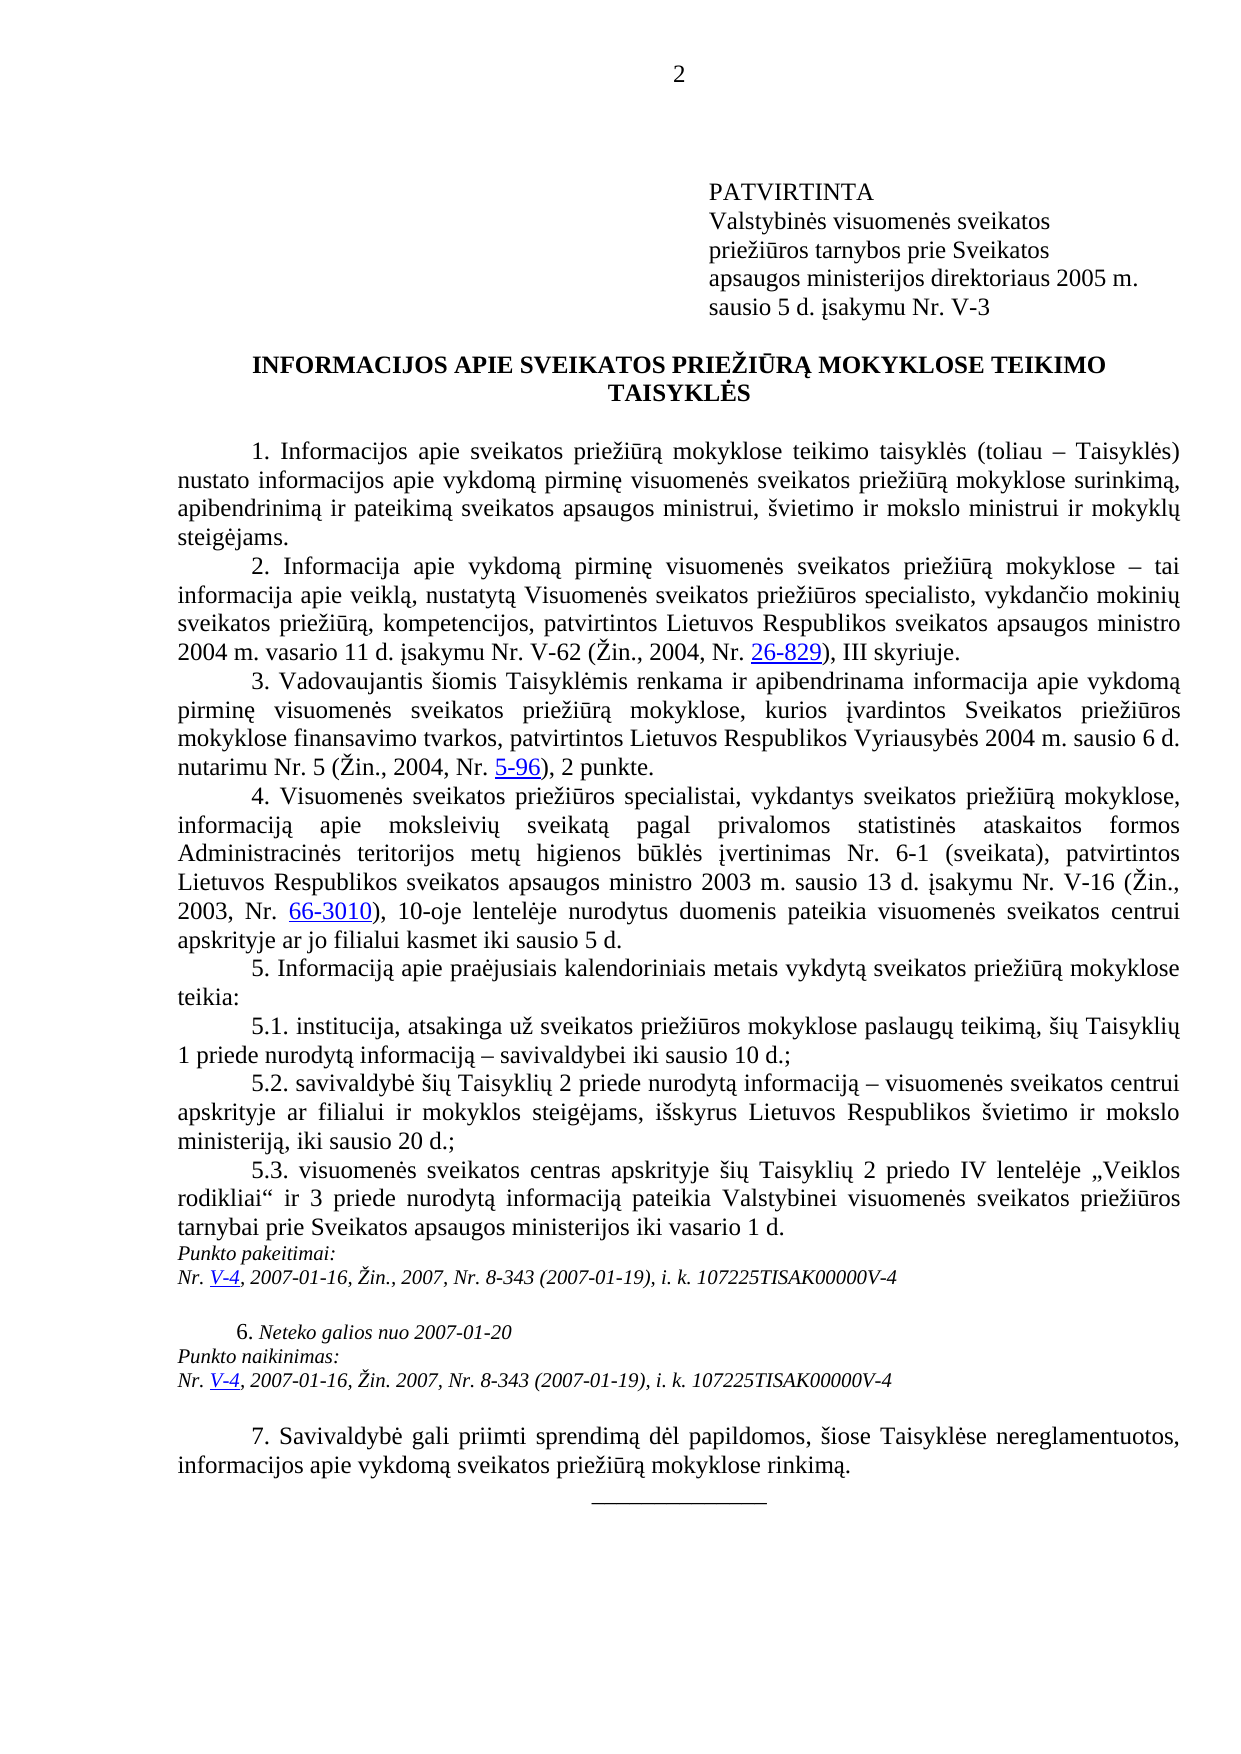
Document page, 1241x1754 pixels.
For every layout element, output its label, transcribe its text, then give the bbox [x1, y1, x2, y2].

text 7. Savivaldybė gali priimti sprendimą dėl papildomos, šiose Taisyklėse nereglamentuotos, informacijos apie vykdomą sveikatos priežiūrą mokyklose rinkimą. [177, 1421, 1181, 1478]
text 3. Vadovaujantis šiomis Taisyklėmis renkama ir apibendrinama informacija apie vykdomą pirminę visuomenės sveikatos priežiūrą mokyklose, kurios įvardintos Sveikatos priežiūros mokyklose finansavimo tvarkos, patvirtintos Lietuvos Respublikos Vyriausybės 2004 m. sausio 6 d. nutarimu Nr. 5 (Žin., 2004, Nr. 5-96), 2 punkte. [177, 666, 1181, 781]
text ______________ [177, 1478, 1181, 1507]
text Nr. V-4, 2007-01-16, Žin. 2007, Nr. 8-343 (2007-01-19), i. k. 107225TISAK00000V-4 [177, 1368, 1181, 1392]
text 6. Neteko galios nuo 2007-01-20 [177, 1318, 1181, 1344]
text apsaugos ministerijos direktoriaus 2005 m. [177, 263, 1181, 292]
text Punkto pakeitimai: [177, 1241, 1181, 1265]
text 5.2. savivaldybė šių Taisyklių 2 priede nurodytą informaciją – visuomenės sveikatos centrui apskrityje ar filialui ir mokyklos steigėjams, išskyrus Lietuvos Respublikos švietimo ir mokslo ministeriją, iki sausio 20 d.; [177, 1068, 1181, 1155]
text 5.1. institucija, atsakinga už sveikatos priežiūros mokyklose paslaugų teikimą, šių Taisyklių 1 priede nurodytą informaciją – savivaldybei iki sausio 10 d.; [177, 1011, 1181, 1068]
text 4. Visuomenės sveikatos priežiūros specialistai, vykdantys sveikatos priežiūrą mokyklose, informaciją apie moksleivių sveikatą pagal privalomos statistinės ataskaitos formos Administracinės teritorijos metų higienos būklės įvertinimas Nr. 6-1 (sveikata), patvirtintos Lietuvos Respublikos sveikatos apsaugos ministro 2003 m. sausio 13 d. įsakymu Nr. V-16 (Žin., 2003, Nr. 66-3010), 10-oje lentelėje nurodytus duomenis pateikia visuomenės sveikatos centrui apskrityje ar jo filialui kasmet iki sausio 5 d. [177, 781, 1181, 953]
text INFORMACIJOS APIE SVEIKATOS PRIEŽIŪRĄ MOKYKLOSE TEIKIMO TAISYKLĖS [177, 350, 1181, 407]
text 1. Informacijos apie sveikatos priežiūrą mokyklose teikimo taisyklės (toliau – Taisyklės) nustato informacijos apie vykdomą pirminę visuomenės sveikatos priežiūrą mokyklose surinkimą, apibendrinimą ir pateikimą sveikatos apsaugos ministrui, švietimo ir mokslo ministrui ir mokyklų steigėjams. [177, 436, 1181, 551]
text priežiūros tarnybos prie Sveikatos [177, 235, 1181, 263]
text 2. Informacija apie vykdomą pirminę visuomenės sveikatos priežiūrą mokyklose – tai informacija apie veiklą, nustatytą Visuomenės sveikatos priežiūros specialisto, vykdančio mokinių sveikatos priežiūrą, kompetencijos, patvirtintos Lietuvos Respublikos sveikatos apsaugos ministro 2004 m. vasario 11 d. įsakymu Nr. V-62 (Žin., 2004, Nr. 26-829), III skyriuje. [177, 551, 1181, 666]
text sausio 5 d. įsakymu Nr. V-3 [177, 292, 1181, 321]
text 5.3. visuomenės sveikatos centras apskrityje šių Taisyklių 2 priedo IV lentelėje „Veiklos rodikliai“ ir 3 priede nurodytą informaciją pateikia Valstybinei visuomenės sveikatos priežiūros tarnybai prie Sveikatos apsaugos ministerijos iki vasario 1 d. [177, 1155, 1181, 1241]
text PATVIRTINTA [709, 177, 1181, 206]
text Valstybinės visuomenės sveikatos [177, 206, 1181, 235]
text 5. Informaciją apie praėjusiais kalendoriniais metais vykdytą sveikatos priežiūrą mokyklose teikia: [177, 953, 1181, 1011]
text Nr. V-4, 2007-01-16, Žin., 2007, Nr. 8-343 (2007-01-19), i. k. 107225TISAK00000V-4 [177, 1265, 1181, 1289]
text Punkto naikinimas: [177, 1344, 1181, 1368]
